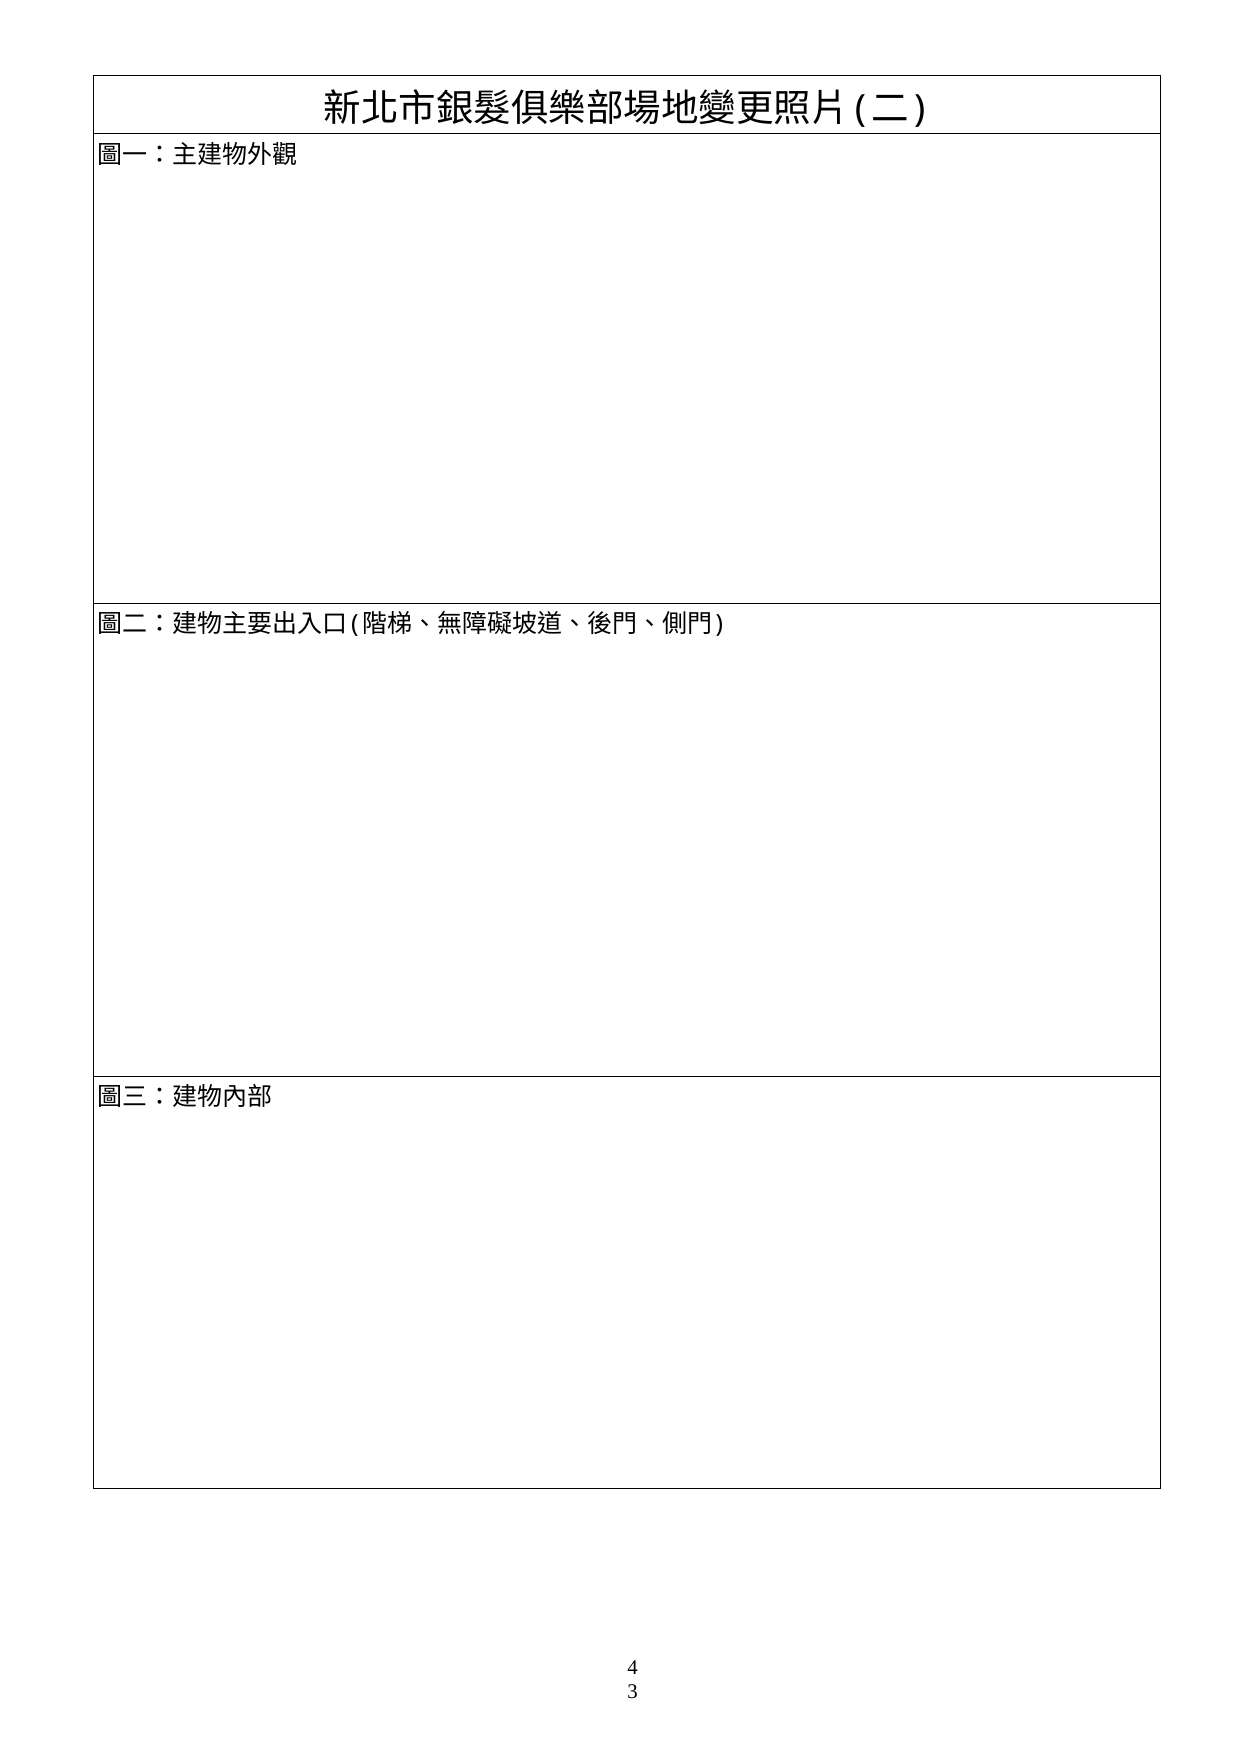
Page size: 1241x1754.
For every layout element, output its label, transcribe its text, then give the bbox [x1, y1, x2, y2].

table_cell 圖三：建物內部 [94, 1077, 1160, 1488]
table_cell 新北市銀髮俱樂部場地變更照片(二) [94, 76, 1160, 133]
table_cell 圖二：建物主要出入口(階梯、無障礙坡道、後門、側門) [94, 604, 1160, 1076]
table_cell 圖一：主建物外觀 [94, 134, 1160, 603]
